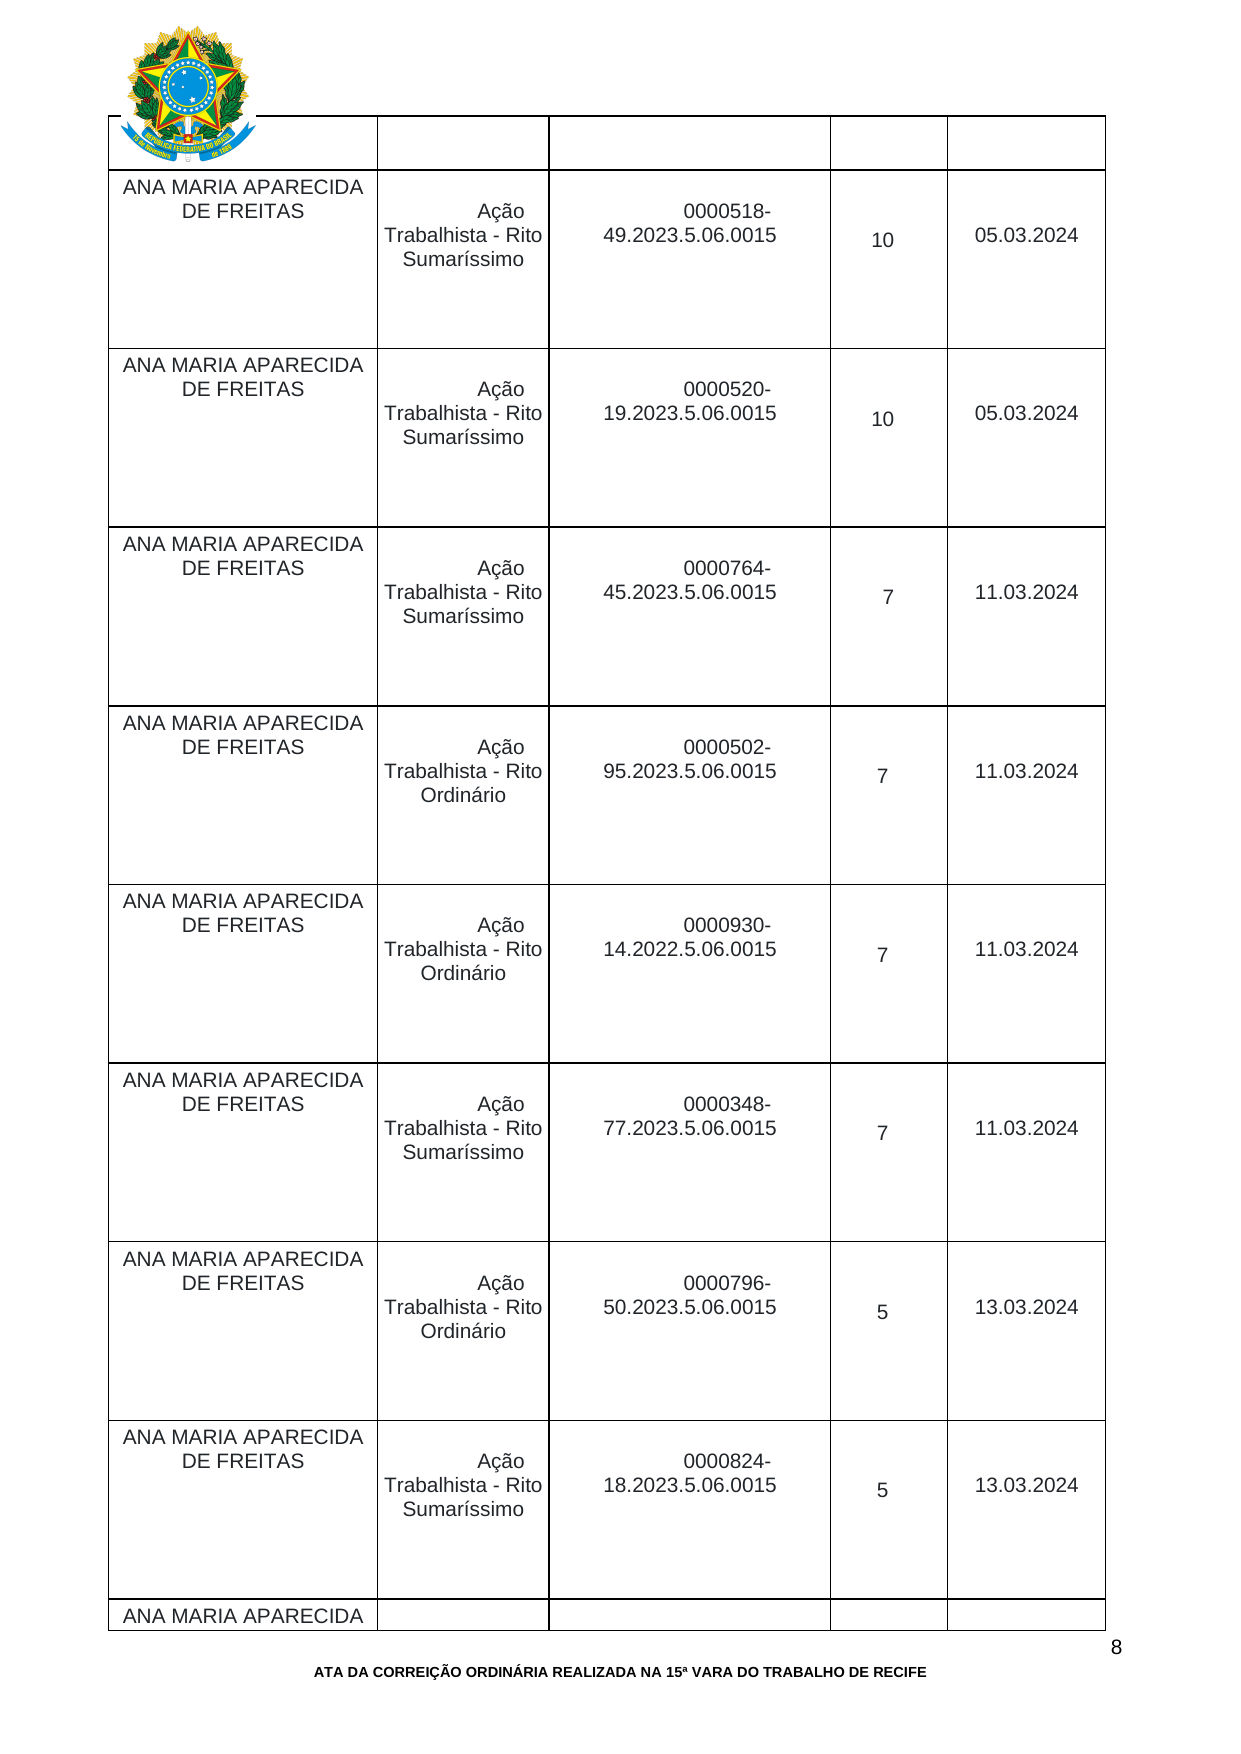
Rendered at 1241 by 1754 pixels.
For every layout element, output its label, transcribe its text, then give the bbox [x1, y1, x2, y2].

table_cell [109, 117, 377, 169]
table_cell [948, 1600, 1105, 1629]
table_cell 13.03.2024 [948, 1583, 1105, 1598]
table_cell ANA MARIA APARECIDA DE FREITAS [109, 171, 118, 348]
table_cell 0000666-60.2023.5.06.0015 [550, 117, 830, 163]
table_cell ANA MARIA APARECIDA DE FREITAS [109, 1064, 118, 1241]
table_cell 0000824-18.2023.5.06.0015 [550, 1583, 830, 1598]
table_cell [378, 1600, 548, 1629]
table_cell 06.03.2024 [948, 117, 1105, 163]
table_cell ANA MARIA APARECIDA DE FREITAS [109, 707, 118, 883]
table_cell [550, 1600, 830, 1629]
table_cell 10 [831, 117, 947, 163]
table_cell ANA MARIA APARECIDA [109, 1600, 377, 1629]
table_cell ANA MARIA APARECIDA DE FREITAS [109, 1421, 377, 1598]
table_cell 5 [831, 1583, 947, 1598]
table_cell Ação Trabalhista - Rito Sumaríssimo [378, 1583, 548, 1598]
table_cell ANA MARIA APARECIDA DE FREITAS [109, 349, 118, 526]
table_cell ANA MARIA APARECIDA DE FREITAS [109, 528, 118, 705]
table_cell Ação Trabalhista - Rito Ordinário [378, 117, 548, 163]
table_cell [831, 1600, 947, 1629]
table_cell ANA MARIA APARECIDA DE FREITAS [109, 885, 118, 1062]
table_cell ANA MARIA APARECIDA DE FREITAS [109, 1242, 118, 1419]
